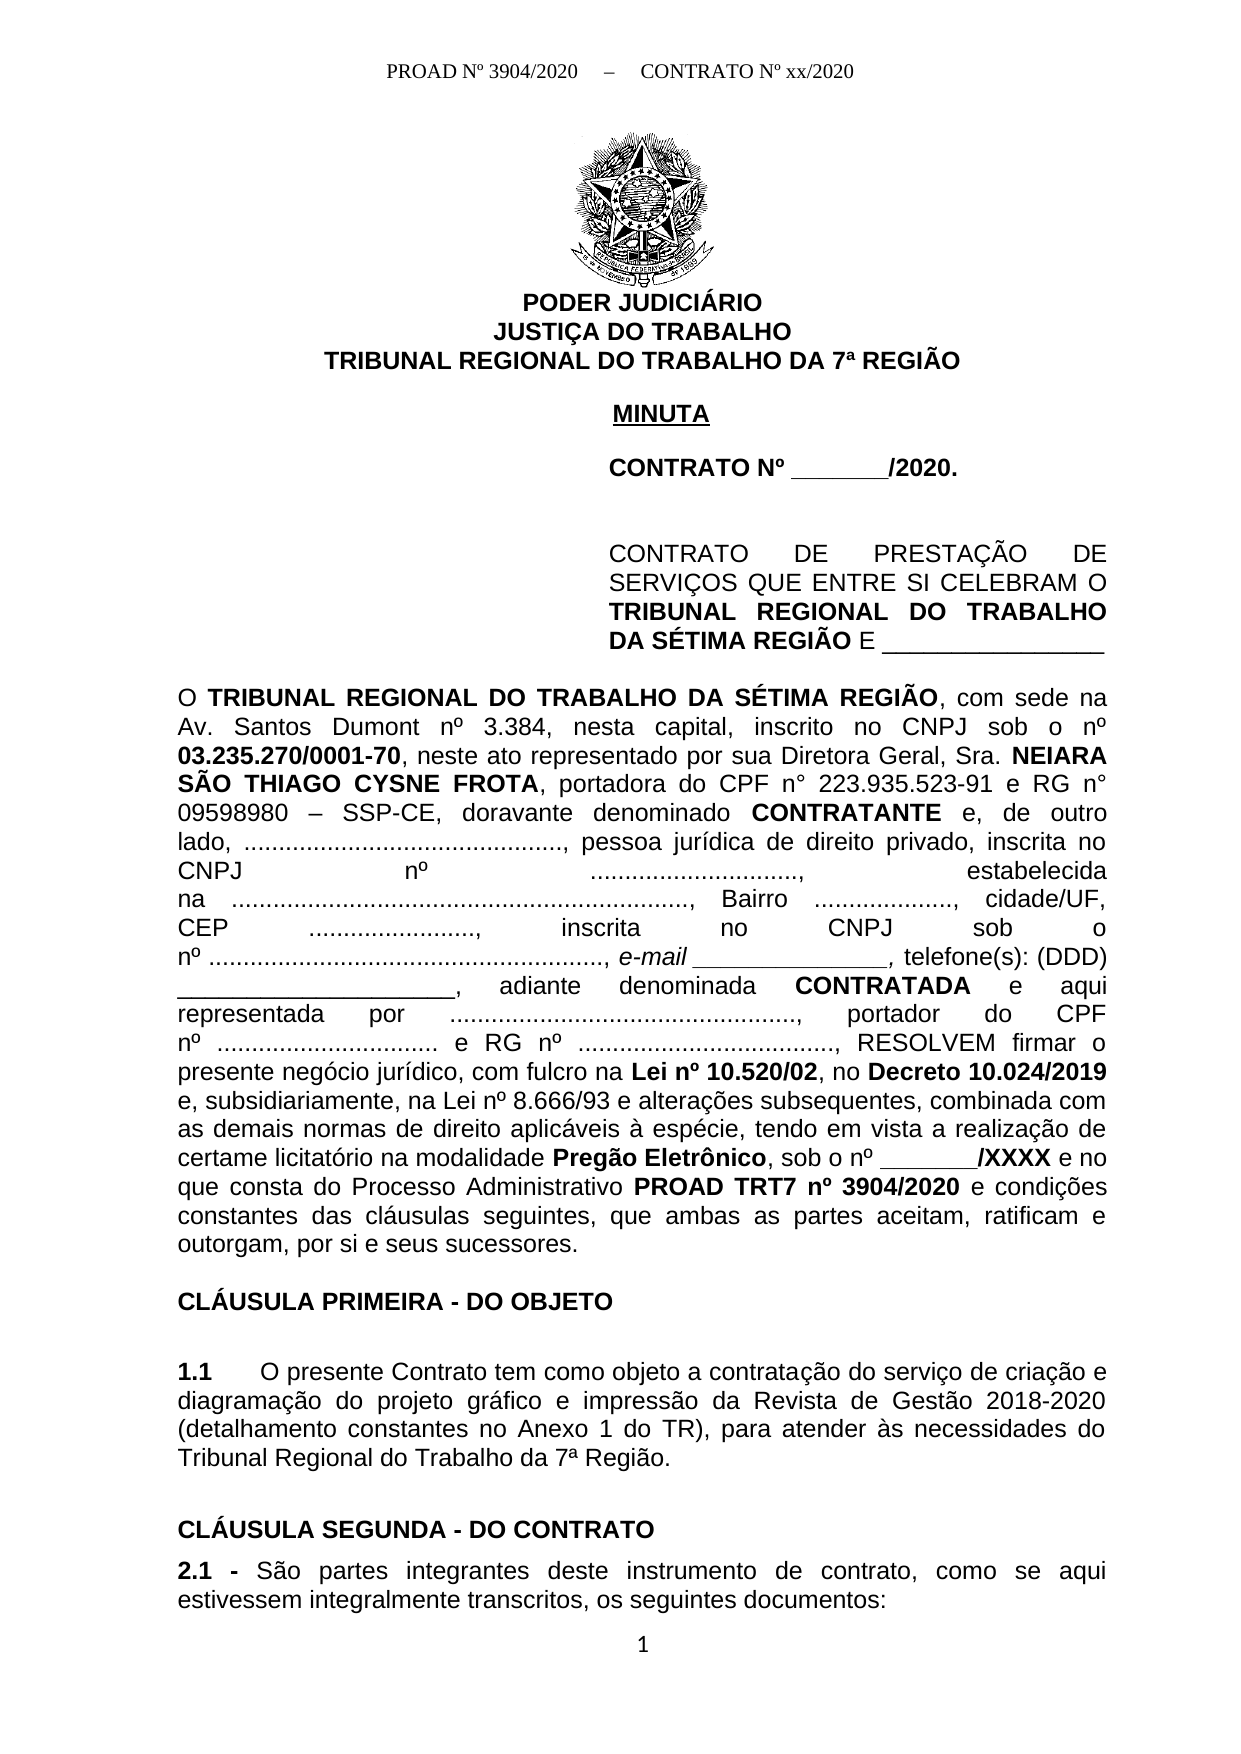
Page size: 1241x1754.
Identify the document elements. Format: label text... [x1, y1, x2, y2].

list O presente Contrato tem como objeto a contratação do serviço de criação e diagramação do projeto gráfico e impressão da Revista de Gestão 2018-2020 (detalhamento constantes no Anexo 1 do TR), para atender às necessidades do Tribunal Regional do Trabalho da 7ª Região. [177, 1357, 1107, 1472]
text O TRIBUNAL REGIONAL DO TRABALHO DA SÉTIMA REGIÃO, com sede na Av. Santos Dumont nº 3.384, nesta capital, inscrito no CNPJ sob o nº 03.235.270/0001-70, neste ato representado por sua Diretora Geral, Sra. NEIARA SÃO THIAGO CYSNE FROTA, portadora do CPF n° 223.935.523-91 e RG n° 09598980 – SSP-CE, doravante denominado CONTRATANTE e, de outro lado, .............................................., pessoa jurídica de direito privado, inscrita no CNPJ nº .............................., estabelecida na .................................................................., Bairro ...................., cidade/UF, CEP ........................, inscrita no CNPJ sob o nº ........................................................., e-mail ______________, telefone(s): (DDD) ____________________, adiante denominada CONTRATADA e aqui representada por .................................................., portador do CPF nº ................................ e RG nº ....................................., RESOLVEM firmar o presente negócio jurídico, com fulcro na Lei nº 10.520/02, no Decreto 10.024/2019 e, subsidiariamente, na Lei nº 8.666/93 e alterações subsequentes, combinada com as demais normas de direito aplicáveis à espécie, tendo em vista a realização de certame licitatório na modalidade Pregão Eletrônico, sob o nº _______/XXXX e no que consta do Processo Administrativo PROAD TRT7 nº 3904/2020 e condições constantes das cláusulas seguintes, que ambas as partes aceitam, ratificam e outorgam, por si e seus sucessores. [177, 683, 1107, 1258]
text JUSTIÇA DO TRABALHO [177, 317, 1107, 346]
text PODER JUDICIÁRIO [177, 288, 1107, 317]
text CLÁUSULA SEGUNDA - DO CONTRATO [177, 1515, 1107, 1544]
text MINUTA [605, 399, 1107, 428]
text CONTRATO DE PRESTAÇÃO DE SERVIÇOS QUE ENTRE SI CELEBRAM O TRIBUNAL REGIONAL DO TRABALHO DA SÉTIMA REGIÃO E ________________ [608, 539, 1107, 654]
text 2.1 - São partes integrantes deste instrumento de contrato, como se aqui estivessem integralmente transcritos, os seguintes documentos: [177, 1556, 1107, 1614]
text CLÁUSULA PRIMEIRA - DO OBJETO [177, 1287, 1107, 1316]
text CONTRATO Nº _______/2020. [608, 453, 1107, 482]
text TRIBUNAL REGIONAL DO TRABALHO DA 7ª REGIÃO [177, 346, 1107, 374]
